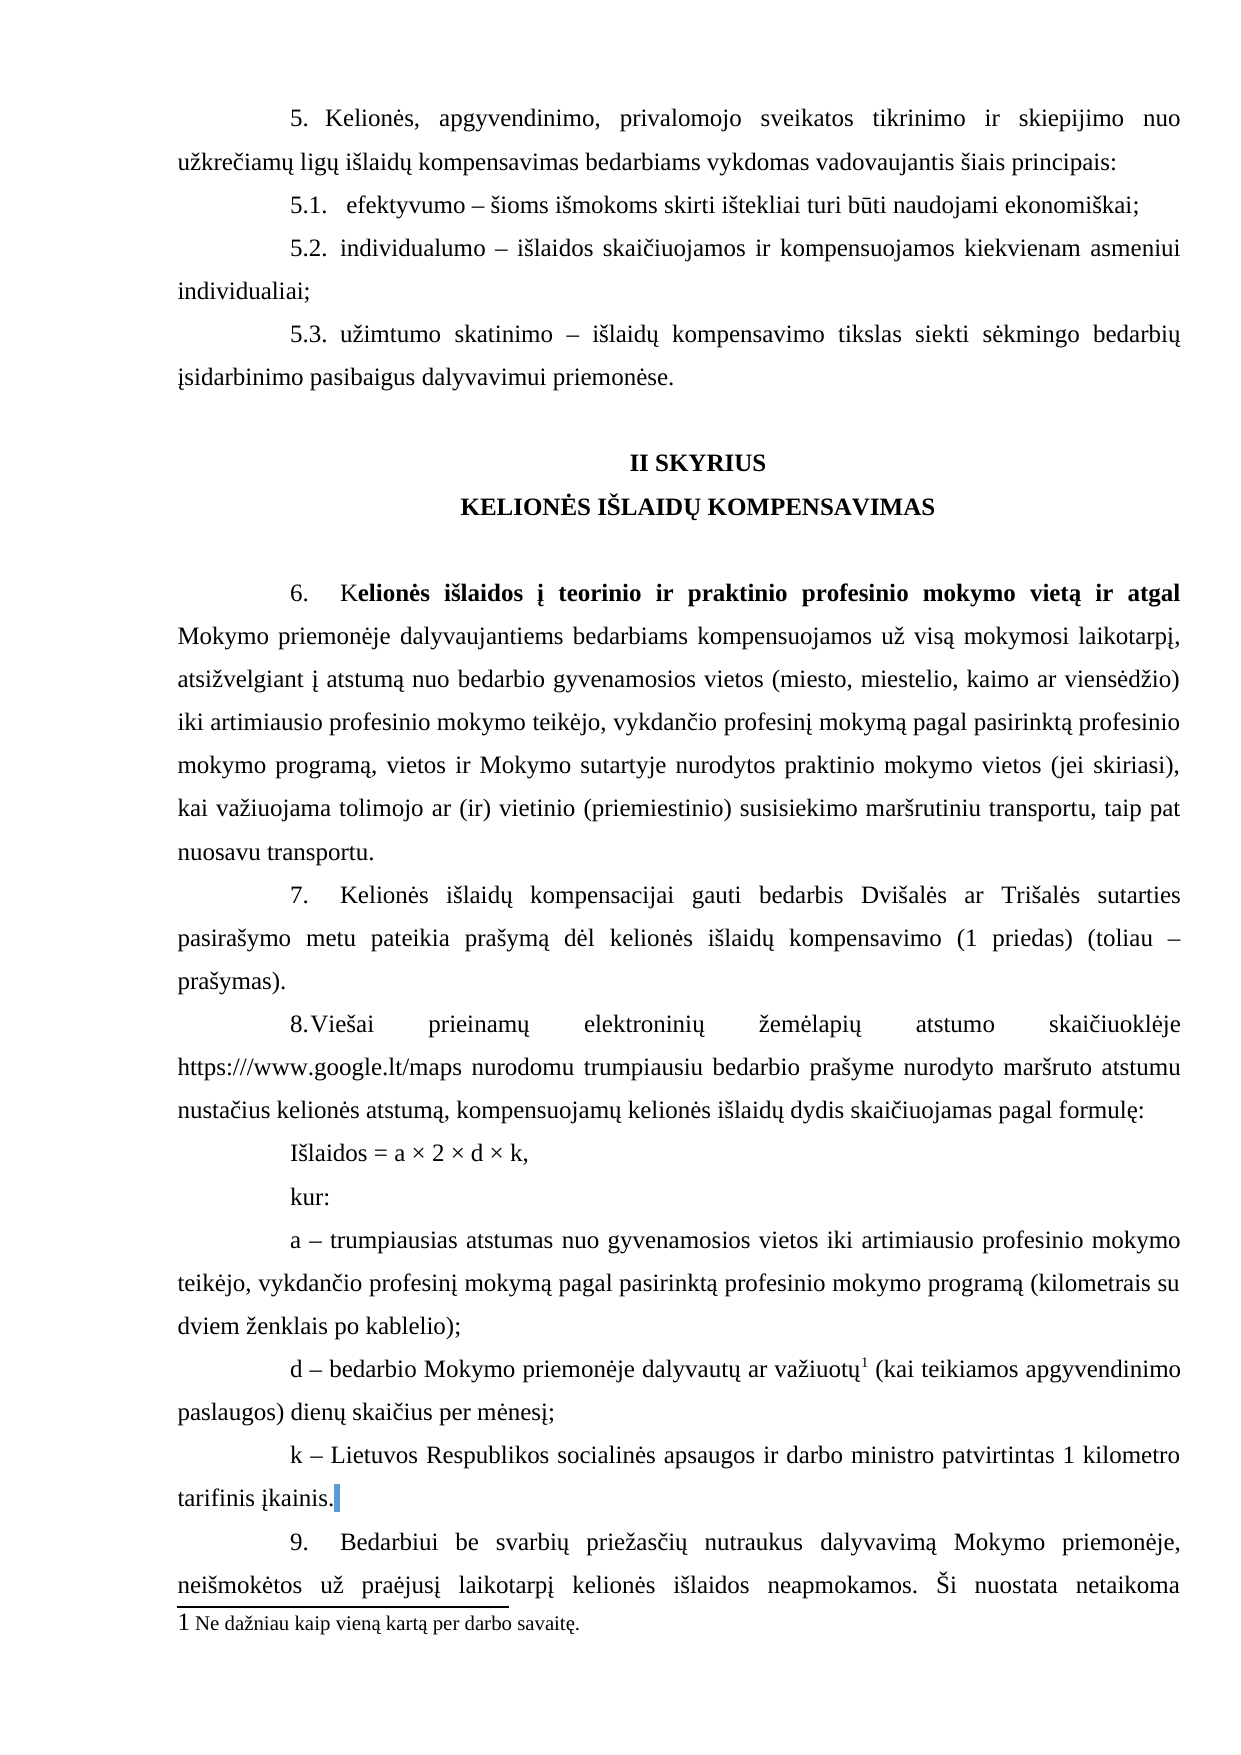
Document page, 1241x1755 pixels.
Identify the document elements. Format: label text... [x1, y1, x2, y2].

text 5. Kelionės, apgyvendinimo, privalomojo sveikatos tikrinimo ir skiepijimo nuo užkrečiamų ligų išlaidų kompensavimas bedarbiams vykdomas vadovaujantis šiais principais: [177, 103, 1181, 175]
text 6. Kelionės išlaidos į teorinio ir praktinio profesinio mokymo vietą ir atgal Mokymo priemonėje dalyvaujantiems bedarbiams kompensuojamos už visą mokymosi laikotarpį, atsižvelgiant į atstumą nuo bedarbio gyvenamosios vietos (miesto, miestelio, kaimo ar viensėdžio) iki artimiausio profesinio mokymo teikėjo, vykdančio profesinį mokymą pagal pasirinktą profesinio mokymo programą, vietos ir Mokymo sutartyje nurodytos praktinio mokymo vietos (jei skiriasi), kai važiuojama tolimojo ar (ir) vietinio (priemiestinio) susisiekimo maršrutiniu transportu, taip pat nuosavu transportu. [177, 578, 1181, 865]
text Ne dažniau kaip vieną kartą per darbo savaitę. [177, 1607, 1181, 1636]
text KELIONĖS IŠLAIDŲ KOMPENSAVIMAS [214, 492, 1181, 520]
text d – bedarbio Mokymo priemonėje dalyvautų ar važiuotų (kai teikiamos apgyvendinimo paslaugos) dienų skaičius per mėnesį; [177, 1354, 1181, 1426]
text 5.3. užimtumo skatinimo – išlaidų kompensavimo tikslas siekti sėkmingo bedarbių įsidarbinimo pasibaigus dalyvavimui priemonėse. [177, 319, 1181, 391]
text a – trumpiausias atstumas nuo gyvenamosios vietos iki artimiausio profesinio mokymo teikėjo, vykdančio profesinį mokymą pagal pasirinktą profesinio mokymo programą (kilometrais su dviem ženklais po kablelio); [177, 1225, 1181, 1340]
text 5.1. efektyvumo – šioms išmokoms skirti ištekliai turi būti naudojami ekonomiškai; [290, 190, 1181, 218]
text 5.2. individualumo – išlaidos skaičiuojamos ir kompensuojamos kiekvienam asmeniui individualiai; [177, 233, 1181, 305]
text kur: [177, 1182, 1181, 1210]
text 8. Viešai prieinamų elektroninių žemėlapių atstumo skaičiuoklėje https:///www.google.lt/maps nurodomu trumpiausiu bedarbio prašyme nurodyto maršruto atstumu nustačius kelionės atstumą, kompensuojamų kelionės išlaidų dydis skaičiuojamas pagal formulę: [177, 1009, 1181, 1124]
text II SKYRIUS [214, 448, 1181, 477]
text k – Lietuvos Respublikos socialinės apsaugos ir darbo ministro patvirtintas 1 kilometro tarifinis įkainis. [177, 1440, 1181, 1512]
text 9. Bedarbiui be svarbių priežasčių nutraukus dalyvavimą Mokymo priemonėje, neišmokėtos už praėjusį laikotarpį kelionės išlaidos neapmokamos. Ši nuostata netaikoma [177, 1527, 1181, 1598]
text Išlaidos = a × 2 × d × k, [177, 1138, 1181, 1167]
text 7. Kelionės išlaidų kompensacijai gauti bedarbis Dvišalės ar Trišalės sutarties pasirašymo metu pateikia prašymą dėl kelionės išlaidų kompensavimo (1 priedas) (toliau – prašymas). [177, 880, 1181, 995]
